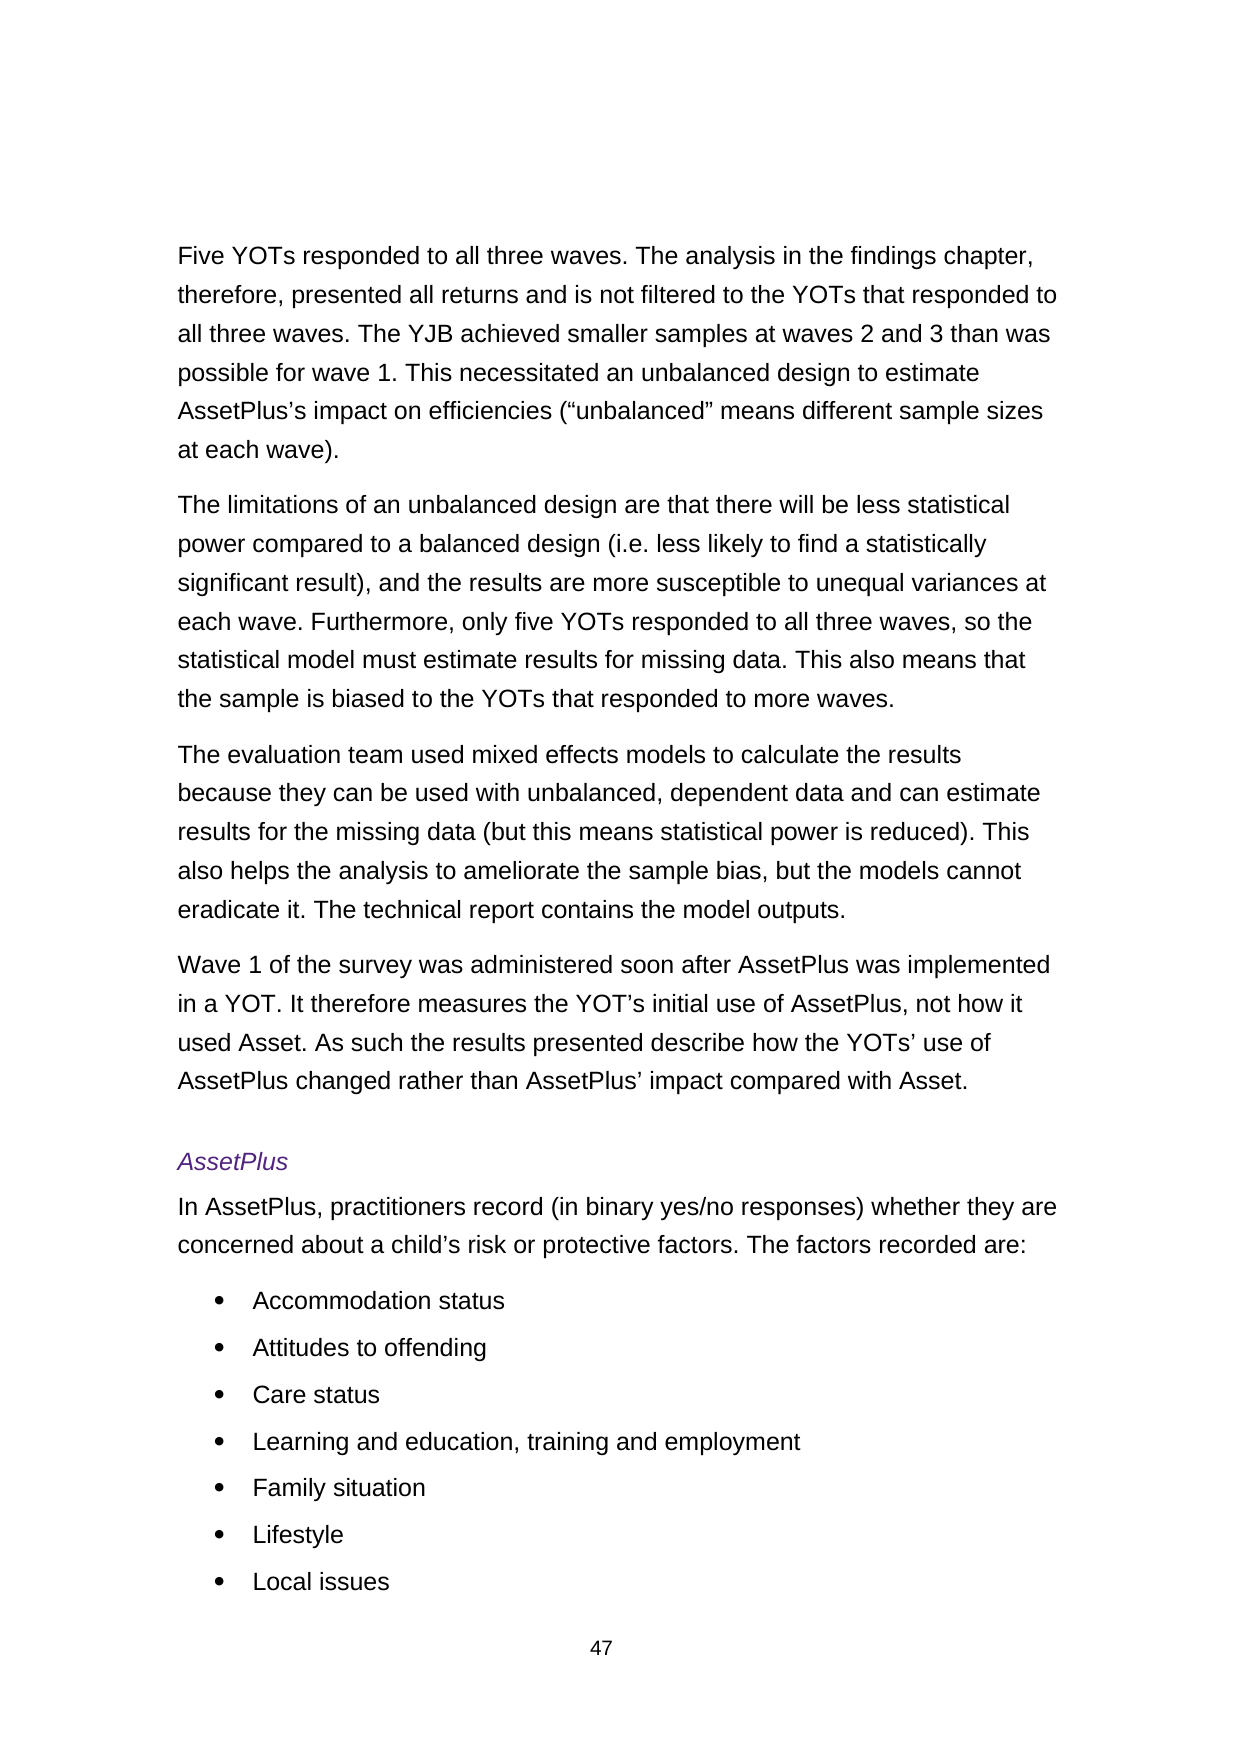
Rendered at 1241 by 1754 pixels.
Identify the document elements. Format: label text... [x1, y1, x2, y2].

list Accommodation status [215, 1286, 1063, 1315]
list Attitudes to offending [215, 1333, 1063, 1362]
subtitle AssetPlus [177, 1147, 1063, 1175]
list Learning and education, training and employment [215, 1426, 1063, 1455]
text The evaluation team used mixed effects models to calculate the results because they can be used with unbalanced, dependent data and can estimate results for the missing data (but this means statistical power is reduced). This also helps the analysis to ameliorate the sample bias, but the models cannot eradicate it. The technical report contains the model outputs. [177, 739, 1063, 923]
list Family situation [215, 1473, 1063, 1502]
text In AssetPlus, practitioners record (in binary yes/no responses) whether they are concerned about a child’s risk or protective factors. The factors recorded are: [177, 1192, 1063, 1259]
list Care status [215, 1379, 1063, 1408]
text The limitations of an unbalanced design are that there will be less statistical power compared to a balanced design (i.e. less likely to find a statistically significant result), and the results are more susceptible to unequal variances at each wave. Furthermore, only five YOTs responded to all three waves, so the statistical model must estimate results for missing data. This also means that the sample is biased to the YOTs that responded to more waves. [177, 490, 1063, 713]
list Local issues [215, 1567, 1063, 1596]
text Five YOTs responded to all three waves. The analysis in the findings chapter, therefore, presented all returns and is not filtered to the YOTs that responded to all three waves. The YJB achieved smaller samples at waves 2 and 3 than was possible for wave 1. This necessitated an unbalanced design to estimate AssetPlus’s impact on efficiencies (“unbalanced” means different sample sizes at each wave). [177, 241, 1063, 464]
list Lifestyle [215, 1520, 1063, 1549]
text Wave 1 of the survey was administered soon after AssetPlus was implemented in a YOT. It therefore measures the YOT’s initial use of AssetPlus, not how it used Asset. As such the results presented describe how the YOTs’ use of AssetPlus changed rather than AssetPlus’ impact compared with Asset. [177, 950, 1063, 1095]
